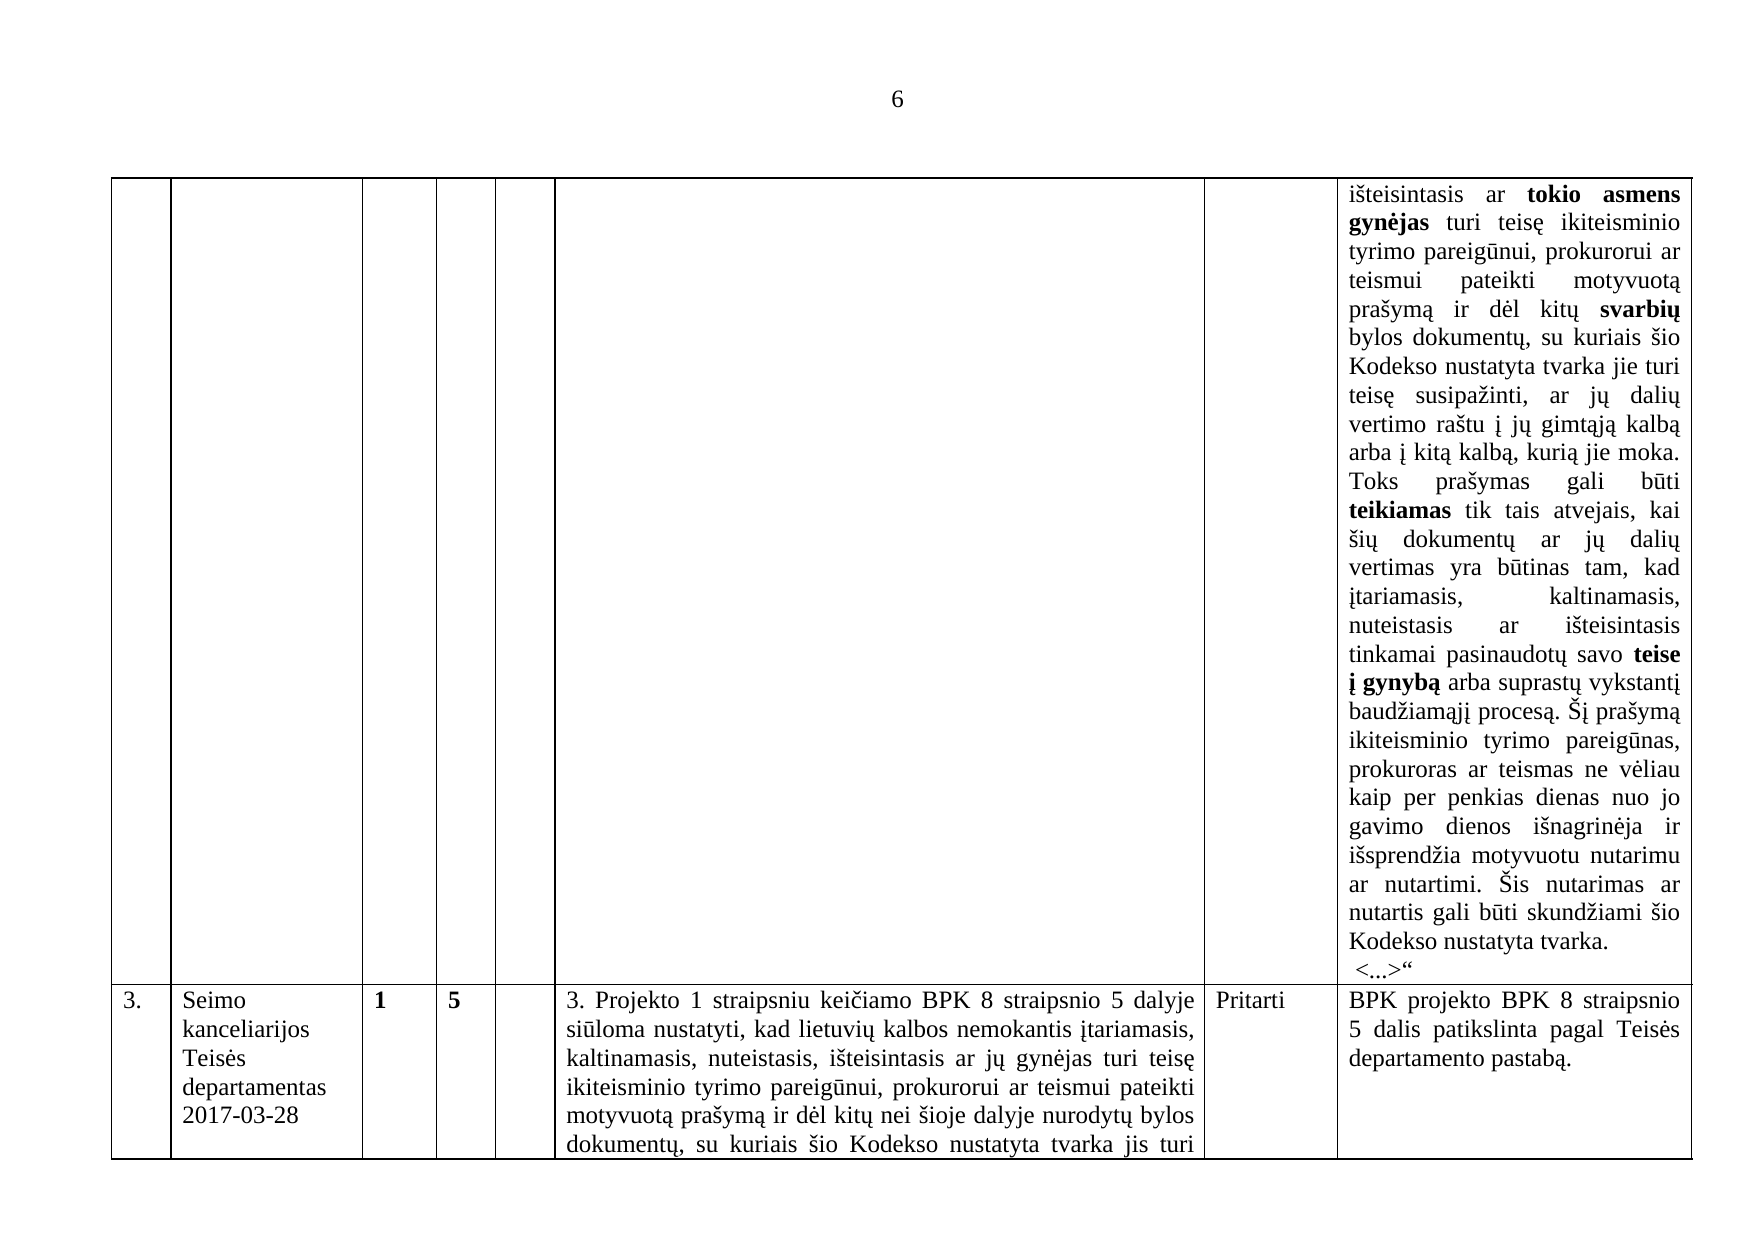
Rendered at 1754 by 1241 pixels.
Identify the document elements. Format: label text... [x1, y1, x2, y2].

table_cell [1205, 179, 1337, 984]
table_cell 1 [363, 985, 436, 1158]
table_cell [496, 985, 554, 1158]
table_cell išteisintasis ar tokio asmens gynėjas turi teisę ikiteisminio tyrimo pareigūnui, prokurorui ar teismui pateikti motyvuotą prašymą ir dėl kitų svarbių bylos dokumentų, su kuriais šio Kodekso nustatyta tvarka jie turi teisę susipažinti, ar jų dalių vertimo raštu į jų gimtąją kalbą arba į kitą kalbą, kurią jie moka. Toks prašymas gali būti teikiamas tik tais atvejais, kai šių dokumentų ar jų dalių vertimas yra būtinas tam, kad įtariamasis, kaltinamasis, nuteistasis ar išteisintasis tinkamai pasinaudotų savo teise į gynybą arba suprastų vykstantį baudžiamąjį procesą. Šį prašymą ikiteisminio tyrimo pareigūnas, prokuroras ar teismas ne vėliau kaip per penkias dienas nuo jo gavimo dienos išnagrinėja ir išsprendžia motyvuotu nutarimu ar nutartimi. Šis nutarimas ar nutartis gali būti skundžiami šio Kodekso nustatyta tvarka. <...>“ [1338, 179, 1691, 984]
table_cell 3. Projekto 1 straipsniu keičiamo BPK 8 straipsnio 5 dalyje siūloma nustatyti, kad lietuvių kalbos nemokantis įtariamasis, kaltinamasis, nuteistasis, išteisintasis ar jų gynėjas turi teisę ikiteisminio tyrimo pareigūnui, prokurorui ar teismui pateikti motyvuotą prašymą ir dėl kitų nei šioje dalyje nurodytų bylos dokumentų, su kuriais šio Kodekso nustatyta tvarka jis turi [556, 985, 1204, 1158]
table_cell Seimo kanceliarijos Teisės departamentas 2017-03-28 [172, 985, 362, 1158]
table_cell [363, 179, 436, 984]
table_cell [556, 179, 1204, 984]
table_cell [496, 179, 554, 984]
table_cell BPK projekto BPK 8 straipsnio 5 dalis patikslinta pagal Teisės departamento pastabą. [1338, 985, 1691, 1158]
table_cell [172, 179, 362, 984]
table_cell [112, 179, 170, 984]
table_cell 3. [112, 985, 170, 1158]
table_cell Pritarti [1205, 985, 1337, 1158]
table_cell [437, 179, 495, 984]
table_cell 5 [437, 985, 495, 1158]
